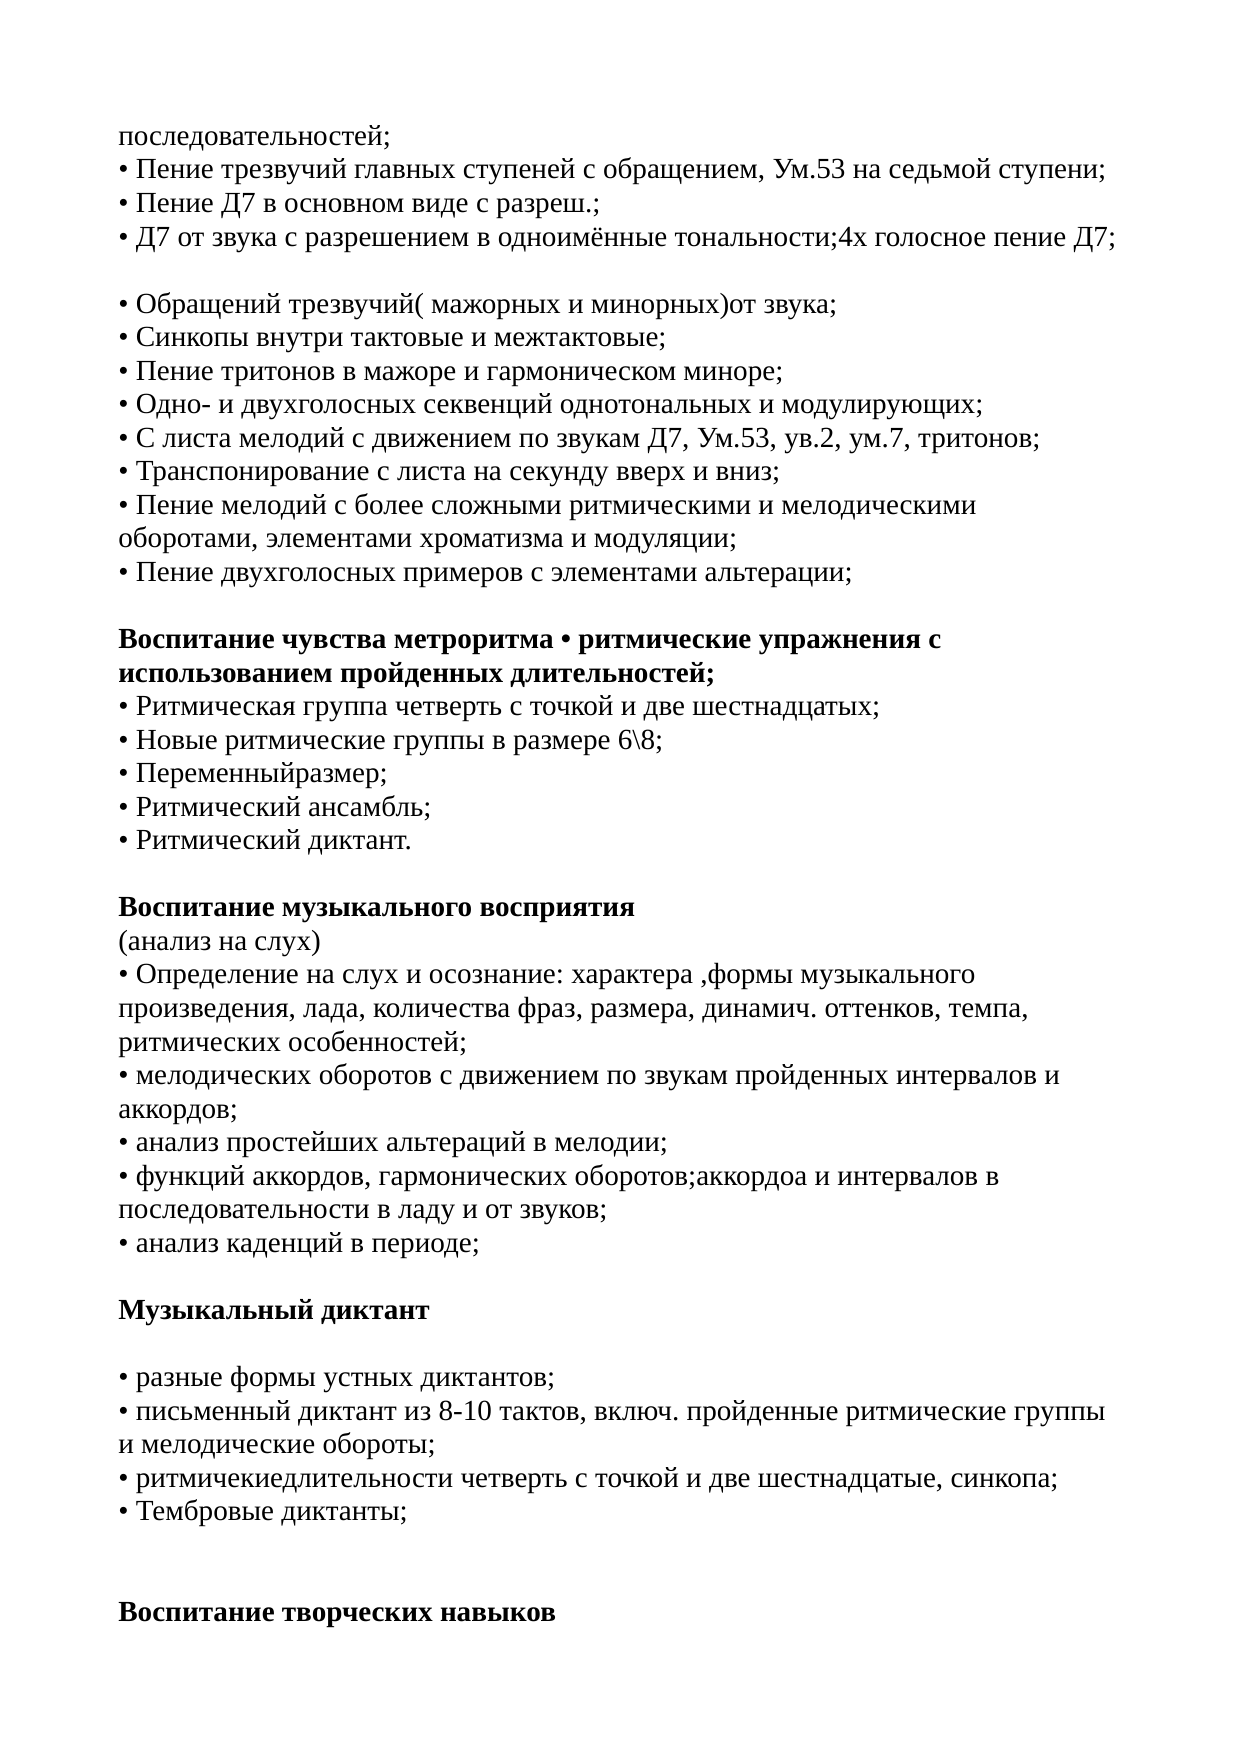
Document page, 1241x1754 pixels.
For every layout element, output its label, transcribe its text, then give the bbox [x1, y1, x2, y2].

text Воспитание творческих навыков [118, 1594, 1122, 1627]
text • разные формы устных диктантов; • письменный диктант из 8-10 тактов, включ. пройденные ритмические группы и мелодические обороты; • ритмичекиедлительности четверть с точкой и две шестнадцатые, синкопа; • Тембровые диктанты; [118, 1359, 1122, 1560]
text последовательностей; • Пение трезвучий главных ступеней с обращением, Ум.53 на седьмой ступени; • Пение Д7 в основном виде с разреш.; • Д7 от звука с разрешением в одноимённые тональности;4х голосное пение Д7; • Обращений трезвучий( мажорных и минорных)от звука; • Синкопы внутри тактовые и межтактовые; • Пение тритонов в мажоре и гармоническом миноре; • Одно- и двухголосных секвенций однотональных и модулирующих; • С листа мелодий с движением по звукам Д7, Ум.53, ув.2, ум.7, тритонов; • Транспонирование с листа на секунду вверх и вниз; • Пение мелодий с более сложными ритмическими и мелодическими оборотами, элементами хроматизма и модуляции; • Пение двухголосных примеров с элементами альтерации; Воспитание чувства метроритма • ритмические упражнения с использованием пройденных длительностей; • Ритмическая группа четверть с точкой и две шестнадцатых; • Новые ритмические группы в размере 6\8; • Переменныйразмер; • Ритмический ансамбль; • Ритмический диктант. Воспитание музыкального восприятия (анализ на слух) [118, 118, 1122, 957]
text • Определение на слух и осознание: характера ,формы музыкального произведения, лада, количества фраз, размера, динамич. оттенков, темпа, ритмических особенностей; • мелодических оборотов с движением по звукам пройденных интервалов и аккордов; • анализ простейших альтераций в мелодии; • функций аккордов, гармонических оборотов;аккордоа и интервалов в последовательности в ладу и от звуков; • анализ каденций в периоде; [118, 957, 1122, 1292]
text Музыкальный диктант [118, 1292, 1122, 1326]
